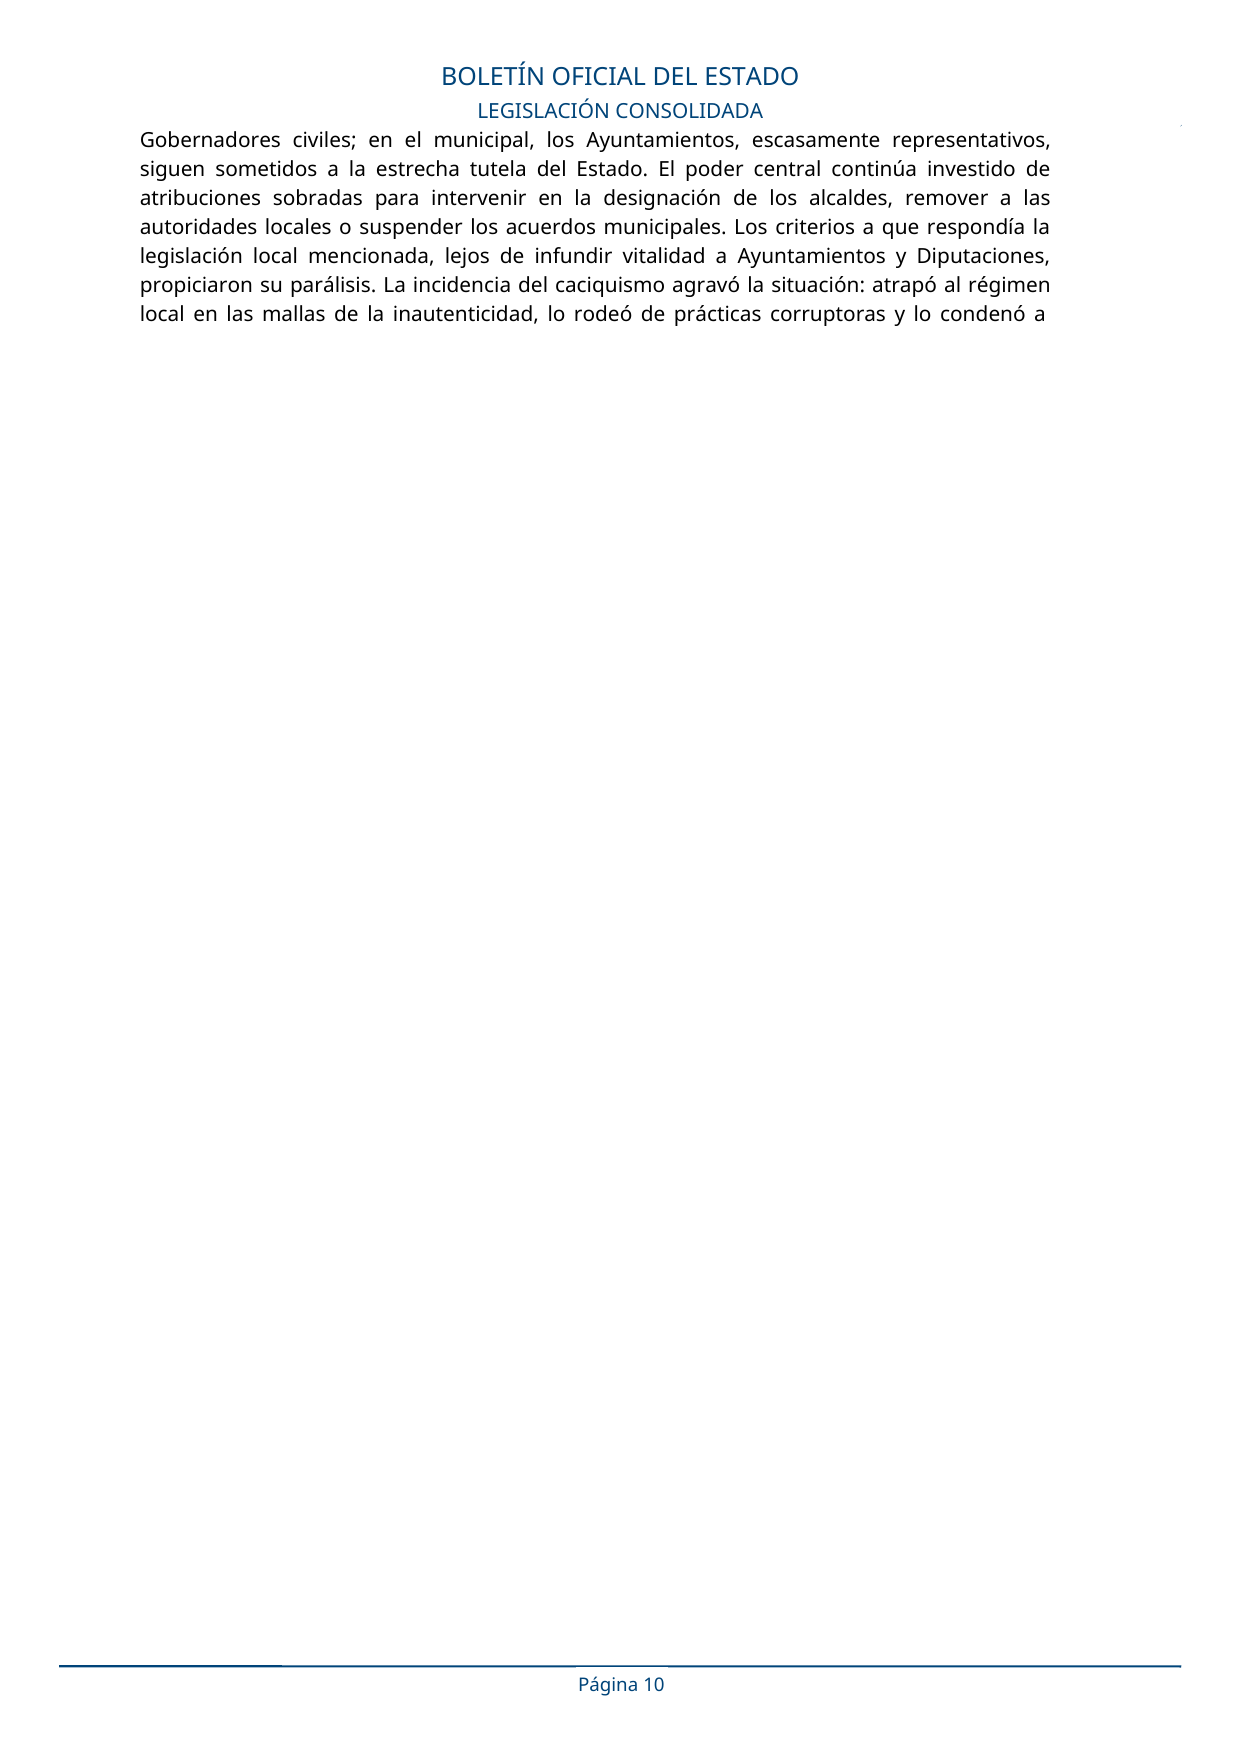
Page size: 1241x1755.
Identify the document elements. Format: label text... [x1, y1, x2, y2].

text Gobernadores civiles; en el municipal, los Ayuntamientos, escasamente representativos, siguen sometidos a la estrecha tutela del Estado. El poder central continúa investido de atribuciones sobradas para intervenir en la designación de los alcaldes, remover a las autoridades locales o suspender los acuerdos municipales. Los criterios a que respondía la legislación local mencionada, lejos de infundir vitalidad a Ayuntamientos y Diputaciones, propiciaron su parálisis. La incidencia del caciquismo agravó la situación: atrapó al régimen local en las mallas de la inautenticidad, lo rodeó de prácticas corruptoras y lo condenó a [139, 125, 1052, 327]
